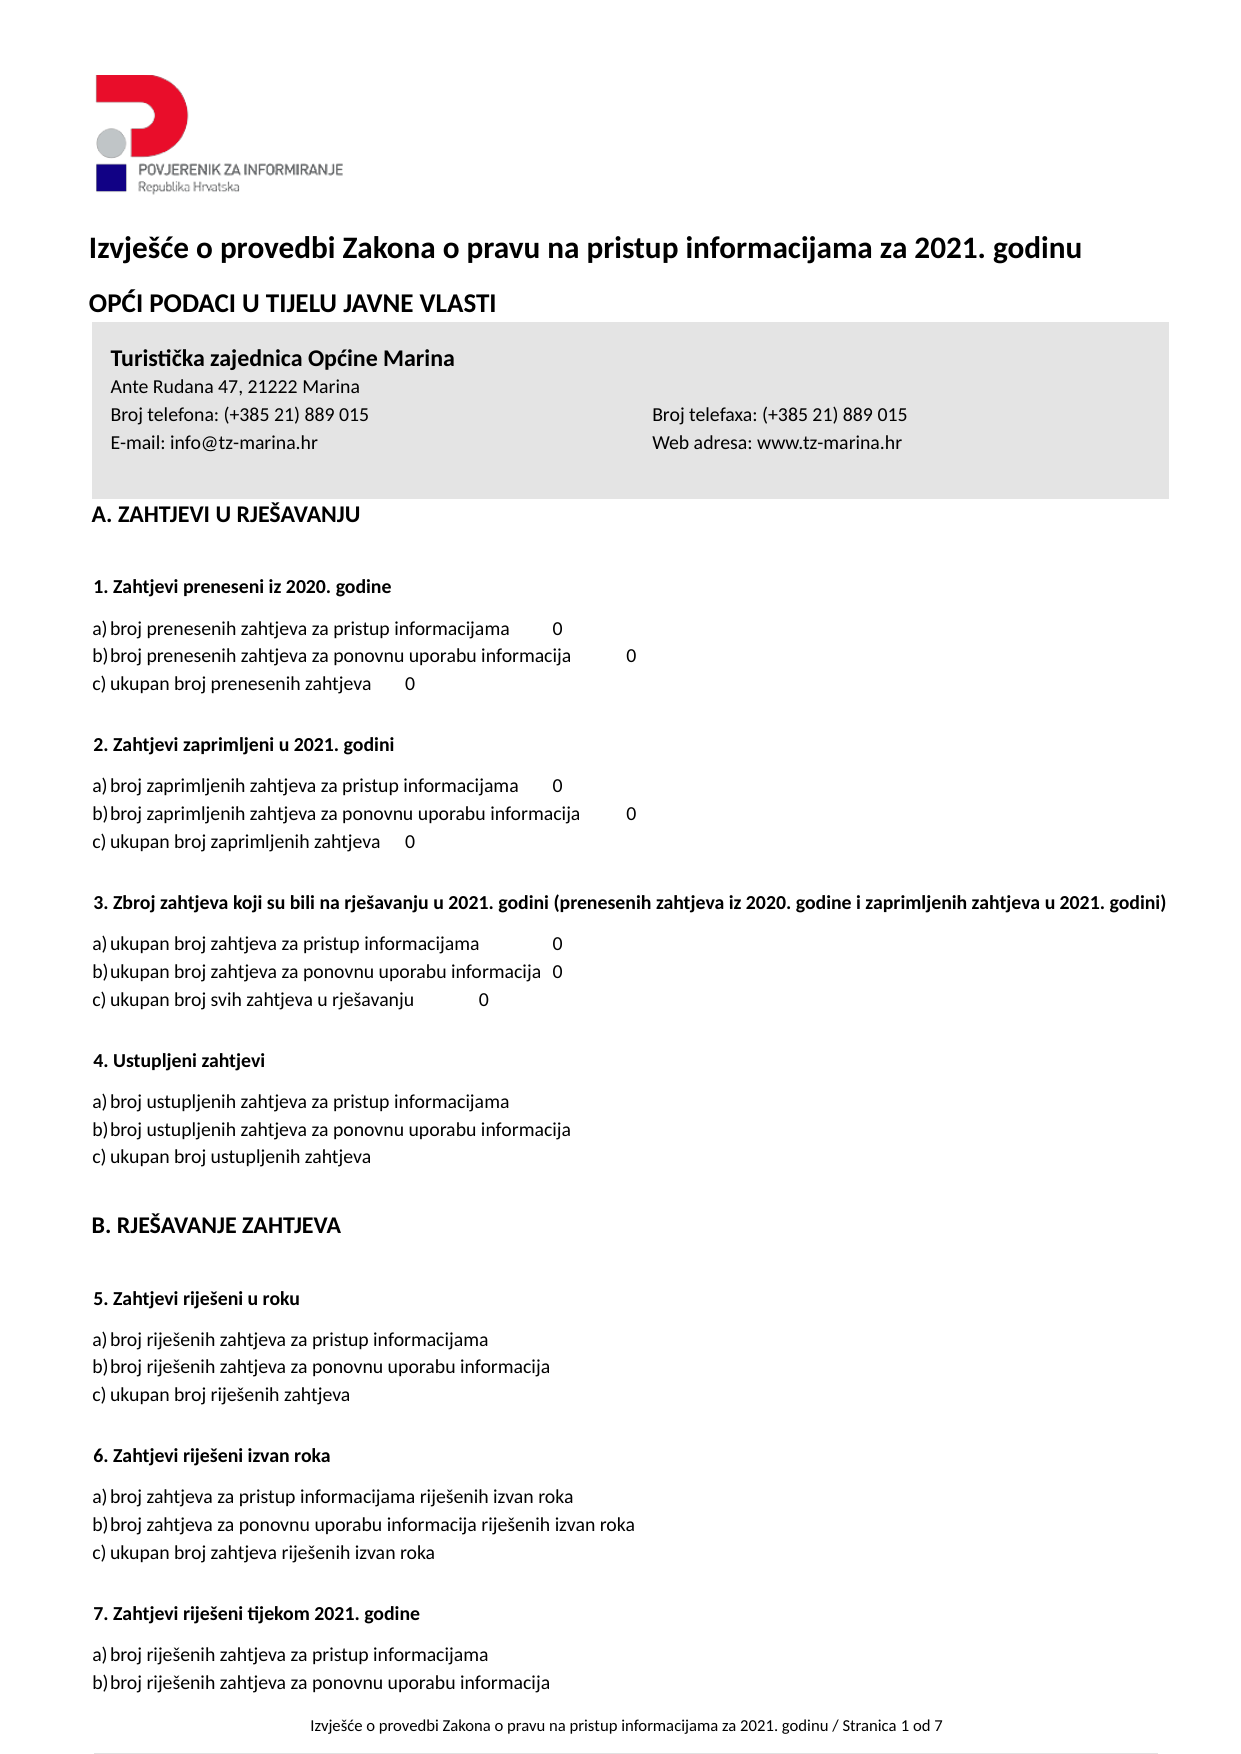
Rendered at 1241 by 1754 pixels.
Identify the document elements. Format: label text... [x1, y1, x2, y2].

list ukupan broj zahtjeva za pristup informacijama 0 [92, 931, 1172, 955]
list ukupan broj svih zahtjeva u rješavanju 0 [92, 987, 1172, 1011]
list ukupan broj prenesenih zahtjeva 0 [92, 671, 1172, 695]
list broj riješenih zahtjeva za pristup informacijama [92, 1642, 956, 1667]
subtitle 6. Zahtjevi riješeni izvan roka [93, 1443, 1172, 1468]
list broj zahtjeva za pristup informacijama riješenih izvan roka [92, 1484, 956, 1509]
table_header Turistička zajednica Općine Marina Ante Rudana 47, 21222 Marina Broj telefona: (+385 21) 889 015 [92, 322, 652, 429]
table_cell E-mail: info@tz-marina.hr [92, 429, 652, 499]
subtitle A. ZAHTJEVI U RJEŠAVANJU [91, 499, 1172, 528]
list ukupan broj zaprimljenih zahtjeva 0 [92, 829, 1172, 853]
list ukupan broj zahtjeva riješenih izvan roka [92, 1540, 956, 1564]
list broj ustupljenih zahtjeva za ponovnu uporabu informacija [92, 1117, 956, 1141]
list broj ustupljenih zahtjeva za pristup informacijama [92, 1089, 956, 1113]
list broj zaprimljenih zahtjeva za pristup informacijama 0 [92, 773, 1172, 798]
subtitle B. RJEŠAVANJE ZAHTJEVA [91, 1210, 1172, 1239]
list ukupan broj riješenih zahtjeva [92, 1382, 956, 1407]
list broj riješenih zahtjeva za pristup informacijama [92, 1327, 956, 1351]
subtitle 5. Zahtjevi riješeni u roku [93, 1286, 1172, 1310]
table_cell Web adresa: www.tz-marina.hr [652, 429, 1169, 499]
subtitle 2. Zahtjevi zaprimljeni u 2021. godini [93, 732, 1172, 756]
text OPĆI PODACI U TIJELU JAVNE VLASTI [89, 287, 1172, 319]
subtitle 3. Zbroj zahtjeva koji su bili na rješavanju u 2021. godini (prenesenih zahtjeva iz 2020. godine i zaprimljenih zahtjeva u 2021. godini) [93, 890, 1172, 914]
list ukupan broj ustupljenih zahtjeva [92, 1145, 956, 1169]
list broj riješenih zahtjeva za ponovnu uporabu informacija [92, 1670, 956, 1694]
list broj prenesenih zahtjeva za pristup informacijama 0 [92, 616, 1172, 640]
list ukupan broj zahtjeva za ponovnu uporabu informacija 0 [92, 959, 1172, 983]
list broj zahtjeva za ponovnu uporabu informacija riješenih izvan roka [92, 1512, 956, 1537]
list broj riješenih zahtjeva za ponovnu uporabu informacija [92, 1354, 956, 1379]
text Izvješće o provedbi Zakona o pravu na pristup informacijama za 2021. godinu [89, 229, 1172, 267]
subtitle 1. Zahtjevi preneseni iz 2020. godine [93, 574, 1172, 599]
table_header Broj telefaxa: (+385 21) 889 015 [652, 322, 1169, 429]
list broj zaprimljenih zahtjeva za ponovnu uporabu informacija 0 [92, 801, 1172, 825]
list broj prenesenih zahtjeva za ponovnu uporabu informacija 0 [92, 643, 1172, 668]
subtitle 4. Ustupljeni zahtjevi [93, 1048, 1172, 1072]
subtitle 7. Zahtjevi riješeni tijekom 2021. godine [93, 1601, 1172, 1625]
